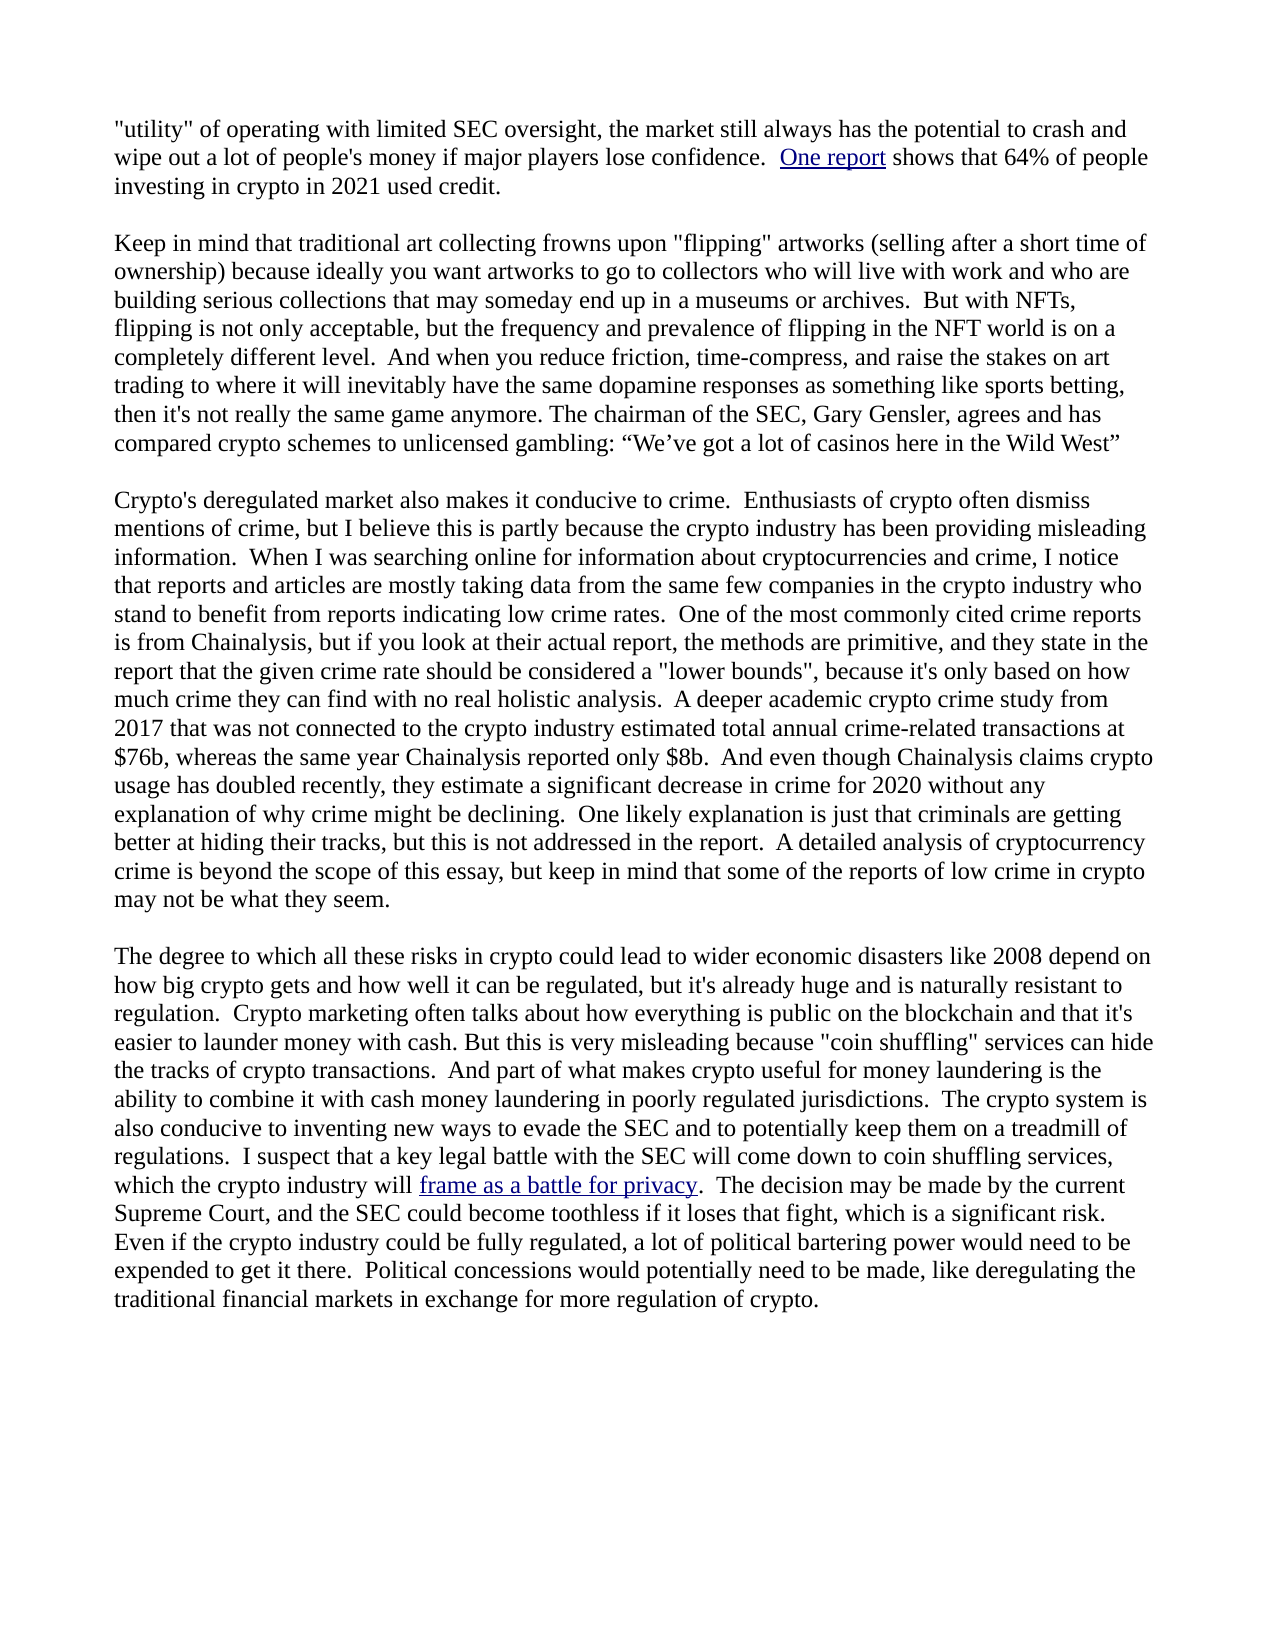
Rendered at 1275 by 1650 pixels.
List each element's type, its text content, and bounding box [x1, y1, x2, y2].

text Keep in mind that traditional art collecting frowns upon "flipping" artworks (selling after a short time of ownership) because ideally you want artworks to go to collectors who will live with work and who are building serious collections that may someday end up in a museums or archives. But with NFTs, flipping is not only acceptable, but the frequency and prevalence of flipping in the NFT world is on a completely different level. And when you reduce friction, time-compress, and raise the stakes on art trading to where it will inevitably have the same dopamine responses as something like sports betting, then it's not really the same game anymore. The chairman of the SEC, Gary Gensler, agrees and has compared crypto schemes to unlicensed gambling: “We’ve got a lot of casinos here in the Wild West” [114, 228, 1161, 456]
text The degree to which all these risks in crypto could lead to wider economic disasters like 2008 depend on how big crypto gets and how well it can be regulated, but it's already huge and is naturally resistant to regulation. Crypto marketing often talks about how everything is public on the blockchain and that it's easier to launder money with cash. But this is very misleading because "coin shuffling" services can hide the tracks of crypto transactions. And part of what makes crypto useful for money laundering is the ability to combine it with cash money laundering in poorly regulated jurisdictions. The crypto system is also conducive to inventing new ways to evade the SEC and to potentially keep them on a treadmill of regulations. I suspect that a key legal battle with the SEC will come down to coin shuffling services, which the crypto industry will frame as a battle for privacy. The decision may be made by the current Supreme Court, and the SEC could become toothless if it loses that fight, which is a significant risk. Even if the crypto industry could be fully regulated, a lot of political bartering power would need to be expended to get it there. Political concessions would potentially need to be made, like deregulating the traditional financial markets in exchange for more regulation of crypto. [114, 942, 1161, 1313]
text Crypto's deregulated market also makes it conducive to crime. Enthusiasts of crypto often dismiss mentions of crime, but I believe this is partly because the crypto industry has been providing misleading information. When I was searching online for information about cryptocurrencies and crime, I notice that reports and articles are mostly taking data from the same few companies in the crypto industry who stand to benefit from reports indicating low crime rates. One of the most commonly cited crime reports is from Chainalysis, but if you look at their actual report, the methods are primitive, and they state in the report that the given crime rate should be considered a "lower bounds", because it's only based on how much crime they can find with no real holistic analysis. A deeper academic crypto crime study from 2017 that was not connected to the crypto industry estimated total annual crime-related transactions at $76b, whereas the same year Chainalysis reported only $8b. And even though Chainalysis claims crypto usage has doubled recently, they estimate a significant decrease in crime for 2020 without any explanation of why crime might be declining. One likely explanation is just that criminals are getting better at hiding their tracks, but this is not addressed in the report. A detailed analysis of cryptocurrency crime is beyond the scope of this essay, but keep in mind that some of the reports of low crime in crypto may not be what they seem. [114, 485, 1161, 913]
text "utility" of operating with limited SEC oversight, the market still always has the potential to crash and wipe out a lot of people's money if major players lose confidence. One report shows that 64% of people investing in crypto in 2021 used credit. [114, 114, 1161, 199]
